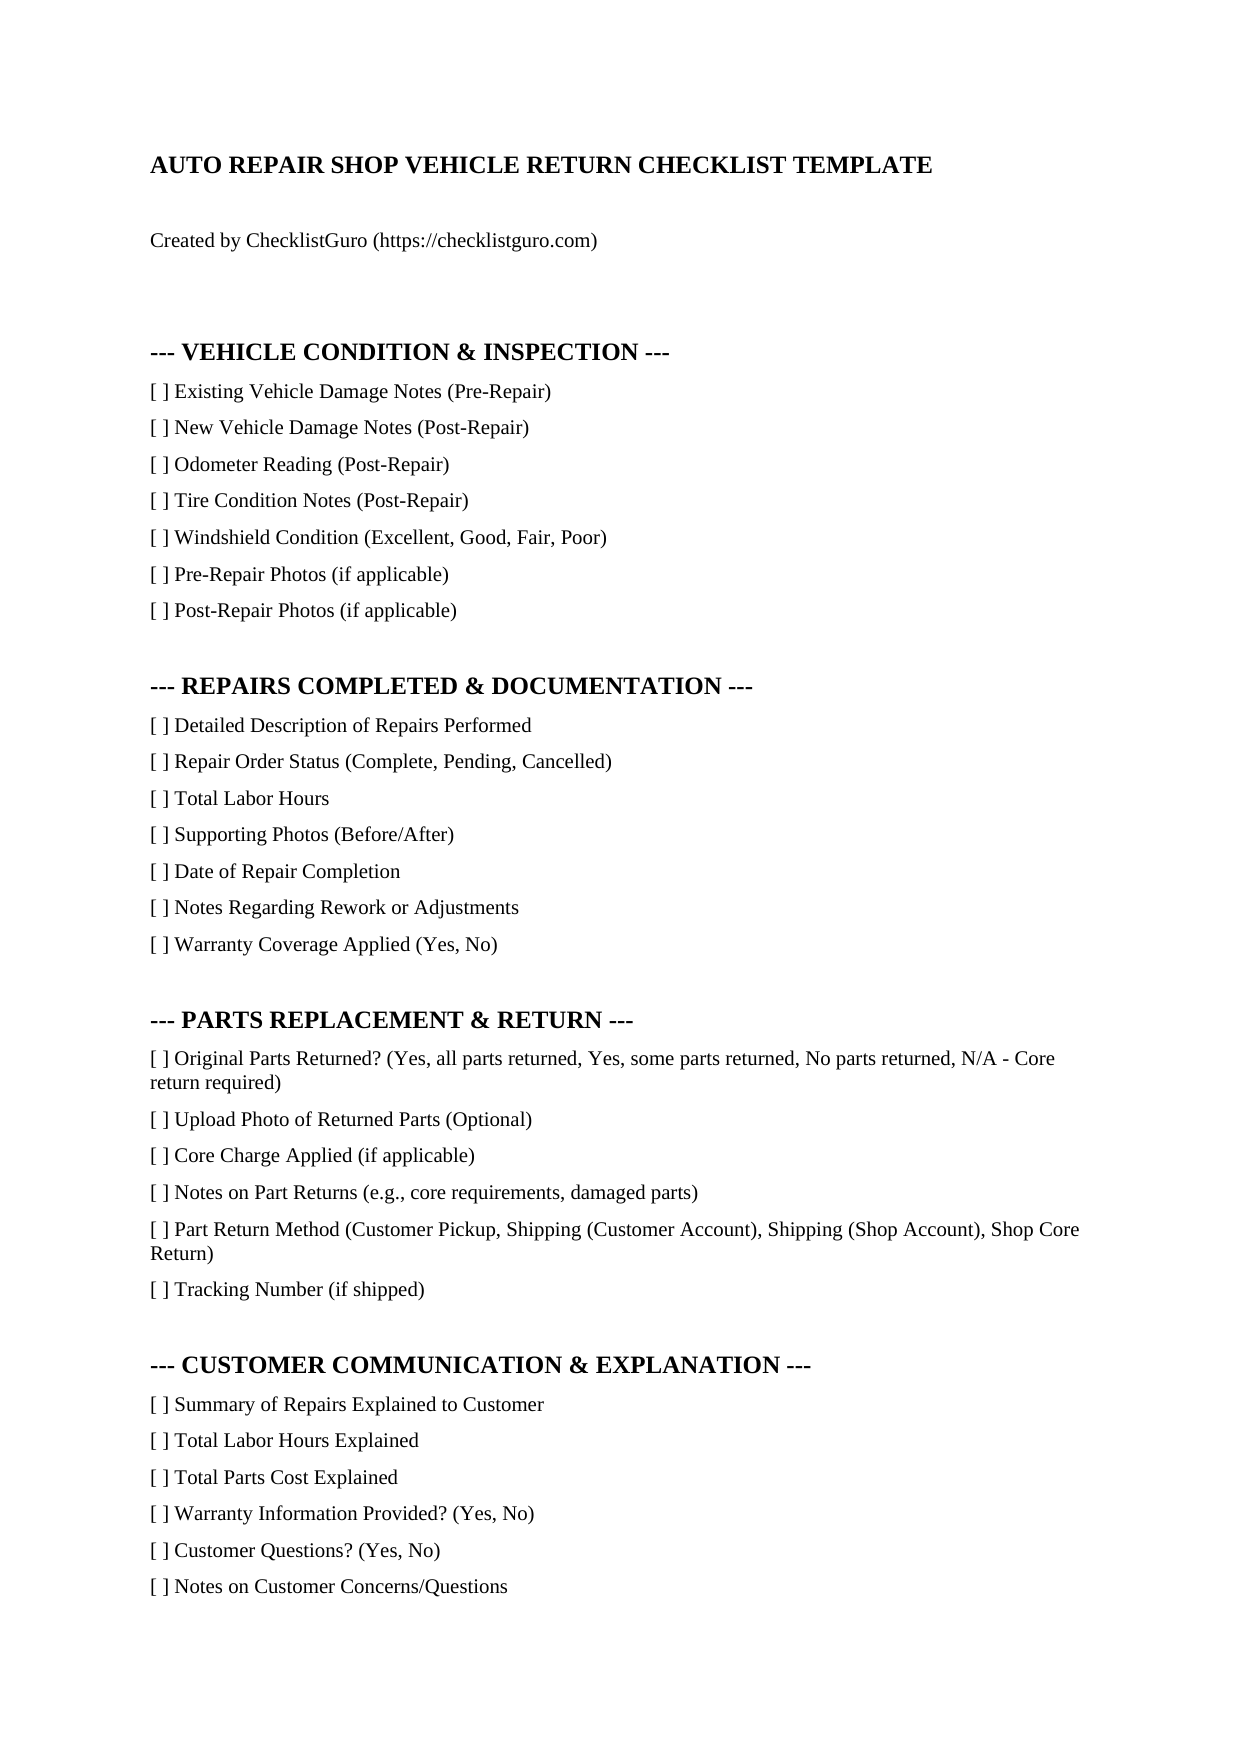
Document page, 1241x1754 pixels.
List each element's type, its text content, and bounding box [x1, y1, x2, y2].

text [ ] Odometer Reading (Post-Repair) [150, 452, 1090, 476]
text [ ] Total Parts Cost Explained [150, 1465, 1090, 1489]
text [ ] Summary of Repairs Explained to Customer [150, 1392, 1090, 1416]
text [ ] Pre-Repair Photos (if applicable) [150, 562, 1090, 586]
text --- REPAIRS COMPLETED & DOCUMENTATION --- [150, 671, 1090, 700]
text [ ] Supporting Photos (Before/After) [150, 822, 1090, 846]
text AUTO REPAIR SHOP VEHICLE RETURN CHECKLIST TEMPLATE [150, 150, 1090, 179]
text [ ] Post-Repair Photos (if applicable) [150, 598, 1090, 622]
text [ ] Notes on Part Returns (e.g., core requirements, damaged parts) [150, 1180, 1090, 1204]
text [ ] Date of Repair Completion [150, 859, 1090, 883]
text [ ] Warranty Coverage Applied (Yes, No) [150, 932, 1090, 956]
text [ ] Detailed Description of Repairs Performed [150, 712, 1090, 737]
text [ ] Total Labor Hours Explained [150, 1428, 1090, 1452]
text [ ] Core Charge Applied (if applicable) [150, 1143, 1090, 1167]
text [ ] Original Parts Returned? (Yes, all parts returned, Yes, some parts returned, No parts returned, N/A - Core return required) [150, 1046, 1090, 1094]
text [ ] New Vehicle Damage Notes (Post-Repair) [150, 415, 1090, 439]
text [ ] Customer Questions? (Yes, No) [150, 1538, 1090, 1562]
text [ ] Notes Regarding Rework or Adjustments [150, 895, 1090, 919]
text [ ] Upload Photo of Returned Parts (Optional) [150, 1107, 1090, 1131]
text [ ] Windshield Condition (Excellent, Good, Fair, Poor) [150, 525, 1090, 549]
text --- CUSTOMER COMMUNICATION & EXPLANATION --- [150, 1350, 1090, 1379]
text --- PARTS REPLACEMENT & RETURN --- [150, 1005, 1090, 1034]
text [ ] Tire Condition Notes (Post-Repair) [150, 488, 1090, 512]
text [ ] Repair Order Status (Complete, Pending, Cancelled) [150, 749, 1090, 773]
text [ ] Part Return Method (Customer Pickup, Shipping (Customer Account), Shipping (Shop Account), Shop Core Return) [150, 1217, 1090, 1265]
text [ ] Total Labor Hours [150, 786, 1090, 810]
text [ ] Notes on Customer Concerns/Questions [150, 1574, 1090, 1598]
text --- VEHICLE CONDITION & INSPECTION --- [150, 337, 1090, 366]
text [ ] Tracking Number (if shipped) [150, 1277, 1090, 1301]
text [ ] Existing Vehicle Damage Notes (Pre-Repair) [150, 379, 1090, 403]
text Created by ChecklistGuro (https://checklistguro.com) [150, 228, 1090, 252]
text [ ] Warranty Information Provided? (Yes, No) [150, 1501, 1090, 1525]
